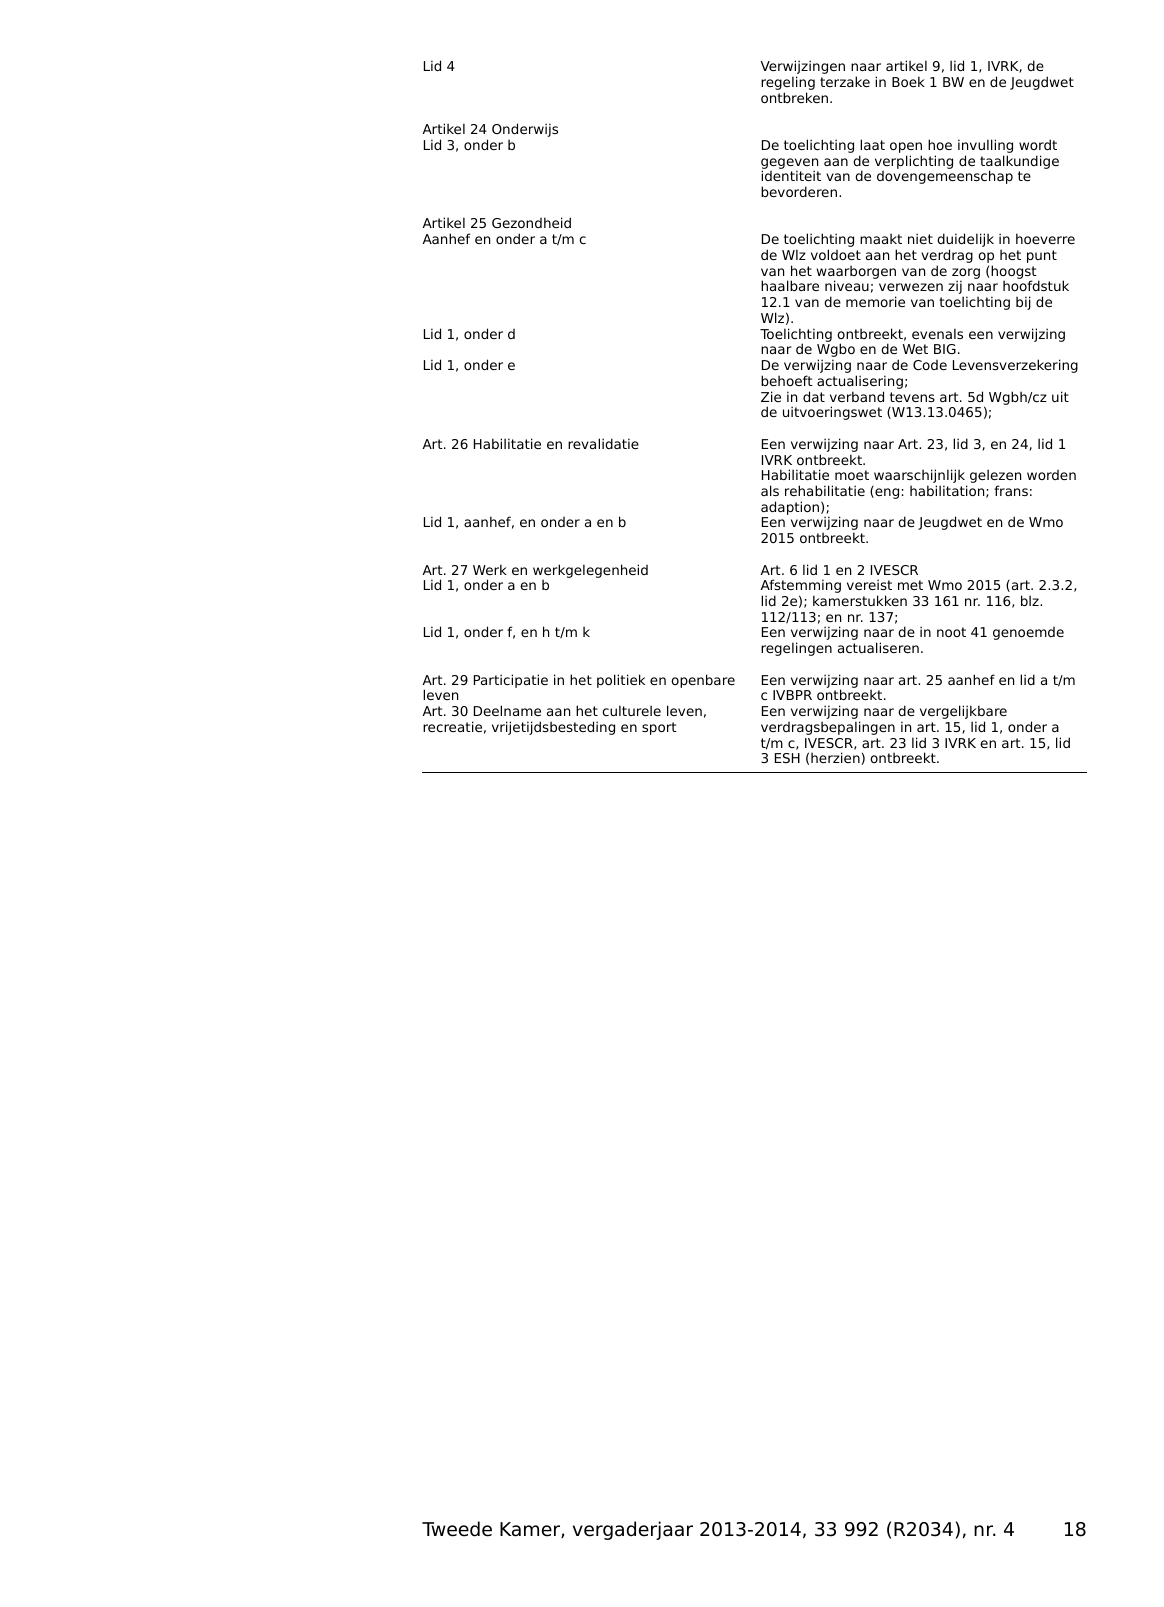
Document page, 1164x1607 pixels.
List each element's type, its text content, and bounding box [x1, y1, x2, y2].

table_cell [422, 547, 754, 562]
table_cell Lid 1, onder d [422, 326, 754, 358]
table_cell Lid 1, onder f, en h t/m k [422, 625, 754, 657]
table_cell Art. 27 Werk en werkgelegenheid [422, 563, 754, 578]
table_cell Aanhef en onder a t/m c [422, 232, 754, 326]
table_cell Lid 3, onder b [422, 138, 754, 201]
table_cell Lid 4 [422, 59, 754, 106]
table_cell Een verwijzing naar de vergelijkbare verdragsbepalingen in art. 15, lid 1, onder a t/m c, IVESCR, art. 23 lid 3 IVRK en art. 15, lid 3 ESH (herzien) ontbreekt. [754, 704, 1087, 772]
table_cell [754, 122, 1087, 138]
table_cell Een verwijzing naar de in noot 41 genoemde regelingen actualiseren. [754, 625, 1087, 657]
table_cell [754, 421, 1087, 437]
table_cell [754, 216, 1087, 232]
table_cell [422, 468, 754, 515]
table_cell [754, 106, 1087, 122]
table_cell [422, 657, 754, 672]
table_cell [754, 547, 1087, 562]
table_cell Art. 30 Deelname aan het culturele leven, recreatie, vrijetijdsbesteding en sport [422, 704, 754, 772]
table_cell [422, 201, 754, 216]
table_cell Afstemming vereist met Wmo 2015 (art. 2.3.2, lid 2e); kamerstukken 33 161 nr. 116, blz. 112/113; en nr. 137; [754, 578, 1087, 625]
table_cell Lid 1, onder a en b [422, 578, 754, 625]
table_cell Art. 26 Habilitatie en revalidatie [422, 437, 754, 468]
table_cell [754, 201, 1087, 216]
table_cell Een verwijzing naar Art. 23, lid 3, en 24, lid 1 IVRK ontbreekt. [754, 437, 1087, 468]
table_cell Lid 1, onder e [422, 358, 754, 421]
table_cell Lid 1, aanhef, en onder a en b [422, 515, 754, 547]
table_cell Verwijzingen naar artikel 9, lid 1, IVRK, de regeling terzake in Boek 1 BW en de Jeugdwet ontbreken. [754, 59, 1087, 106]
table_cell Toelichting ontbreekt, evenals een verwijzing naar de Wgbo en de Wet BIG. [754, 326, 1087, 358]
table_cell Een verwijzing naar de Jeugdwet en de Wmo 2015 ontbreekt. [754, 515, 1087, 547]
table_cell Een verwijzing naar art. 25 aanhef en lid a t/m c IVBPR ontbreekt. [754, 673, 1087, 704]
table_cell Artikel 24 Onderwijs [422, 122, 754, 138]
table_cell [754, 657, 1087, 672]
table_cell [422, 421, 754, 437]
table_cell De verwijzing naar de Code Levensverzekering behoeft actualisering; Zie in dat verband tevens art. 5d Wgbh/cz uit de uitvoeringswet (W13.13.0465); [754, 358, 1087, 421]
table_cell Art. 29 Participatie in het politiek en openbare leven [422, 673, 754, 704]
table_cell Art. 6 lid 1 en 2 IVESCR [754, 563, 1087, 578]
table_cell Artikel 25 Gezondheid [422, 216, 754, 232]
table_cell [422, 106, 754, 122]
table_cell De toelichting maakt niet duidelijk in hoeverre de Wlz voldoet aan het verdrag op het punt van het waarborgen van de zorg (hoogst haalbare niveau; verwezen zij naar hoofdstuk 12.1 van de memorie van toelichting bij de Wlz). [754, 232, 1087, 326]
table_cell De toelichting laat open hoe invulling wordt gegeven aan de verplichting de taalkundige identiteit van de dovengemeenschap te bevorderen. [754, 138, 1087, 201]
table_cell Habilitatie moet waarschijnlijk gelezen worden als rehabilitatie (eng: habilitation; frans: adaption); [754, 468, 1087, 515]
